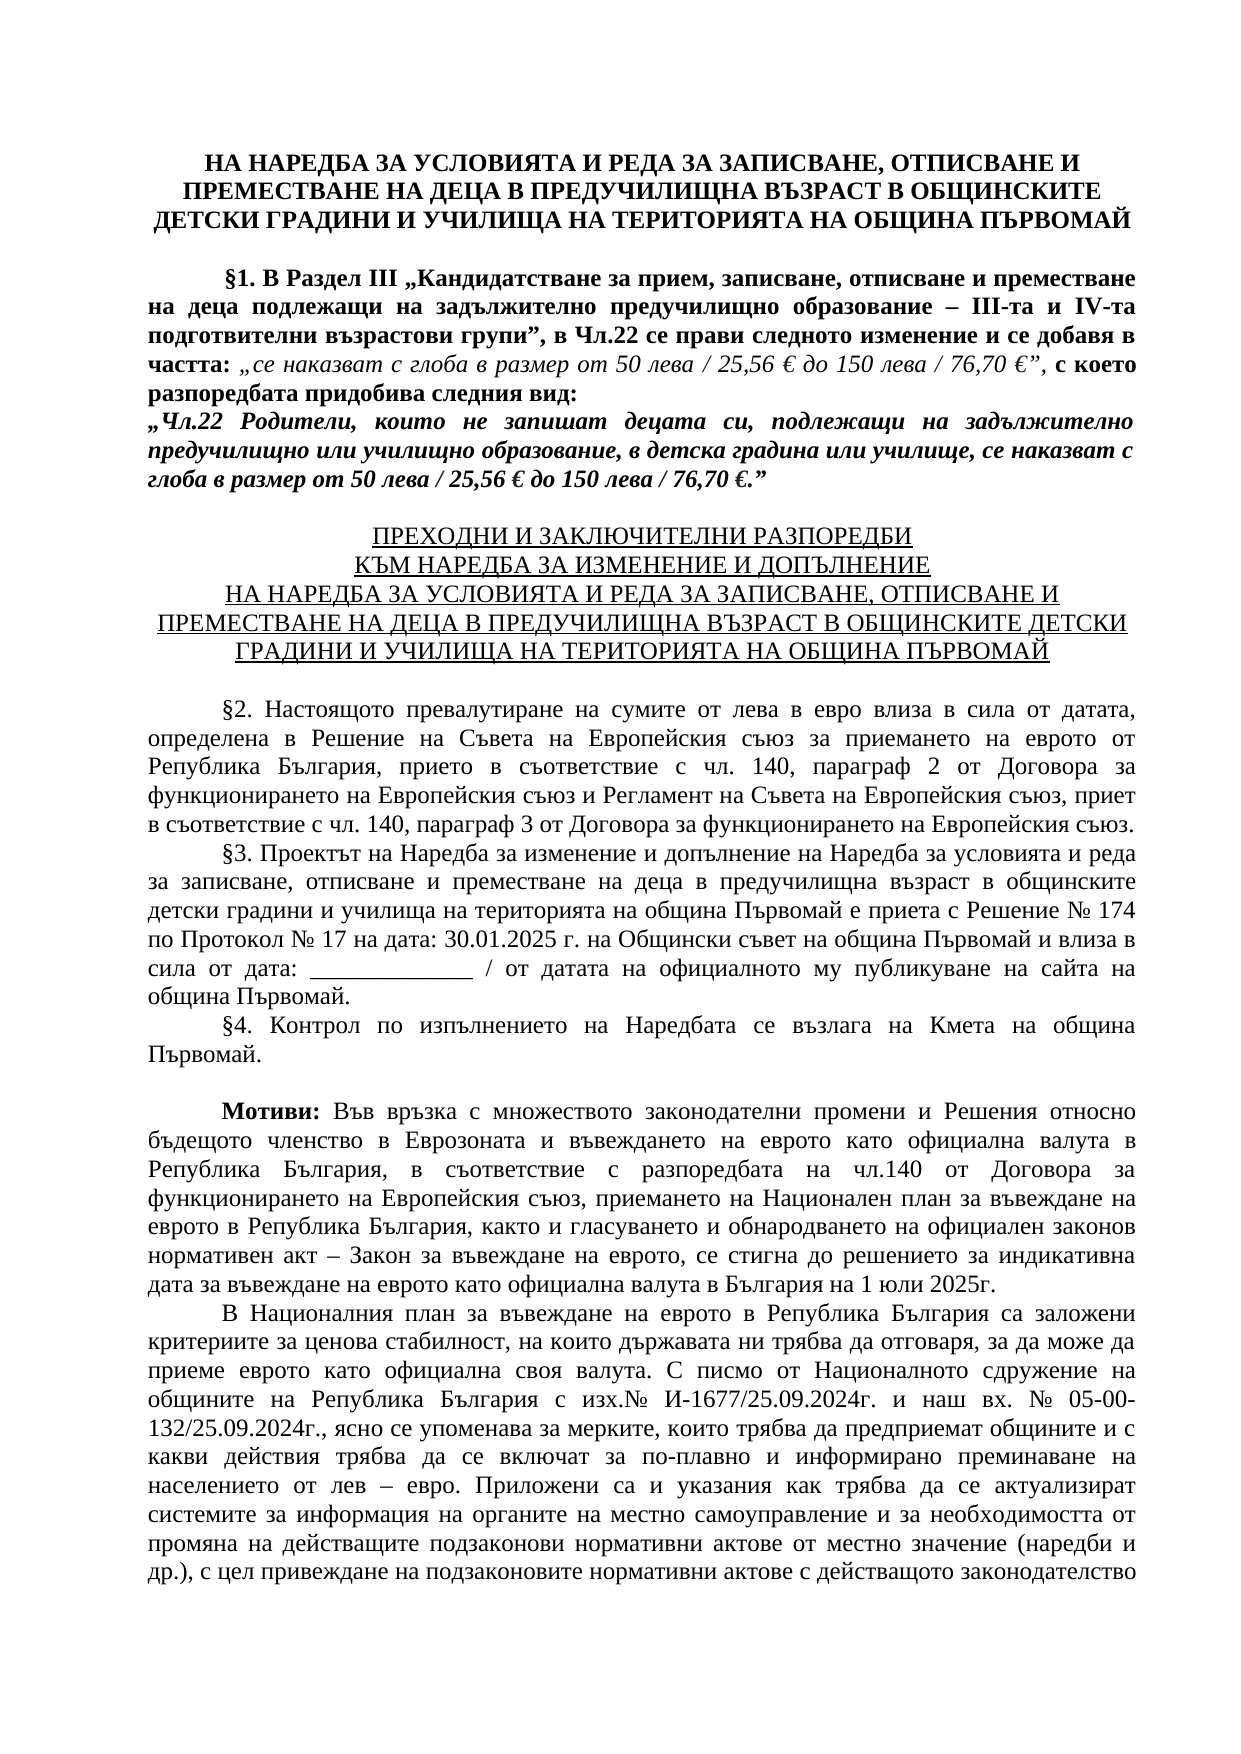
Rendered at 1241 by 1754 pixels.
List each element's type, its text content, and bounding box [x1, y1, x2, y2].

text Мотиви: Във връзка с множеството законодателни промени и Решения относно бъдещото членство в Еврозоната и въвеждането на еврото като официална валута в Република България, в съответствие с разпоредбата на чл.140 от Договора за функционирането на Европейския съюз, приемането на Национален план за въвеждане на еврото в Република България, както и гласуването и обнародването на официален законов нормативен акт – Закон за въвеждане на еврото, се стигна до решението за индикативна дата за въвеждане на еврото като официална валута в България на 1 юли 2025г. [148, 1096, 1137, 1298]
text §1. В Раздел III „Кандидатстване за прием, записване, отписване и преместване на деца подлежащи на задължително предучилищно образование – III-та и IV-та подготвителни възрастови групи”, в Чл.22 се прави следното изменение и се добавя в частта: „се наказват с глоба в размер от 50 лева / 25,56 € до 150 лева / 76,70 €”, с което разпоредбата придобива следния вид: [148, 263, 1137, 406]
text НА НАРЕДБА ЗА УСЛОВИЯТА И РЕДА ЗА ЗАПИСВАНЕ, ОТПИСВАНЕ И ПРЕМЕСТВАНЕ НА ДЕЦА В ПРЕДУЧИЛИЩНА ВЪЗРАСТ В ОБЩИНСКИТЕ ДЕТСКИ ГРАДИНИ И УЧИЛИЩА НА ТЕРИТОРИЯТА НА ОБЩИНА ПЪРВОМАЙ [148, 579, 1137, 665]
text „Чл.22 Родители, които не запишат децата си, подлежащи на задължително предучилищно или училищно образование, в детска градина или училище, се наказват с глоба в размер от 50 лева / 25,56 € до 150 лева / 76,70 €.” [148, 406, 1137, 493]
text КЪМ НАРЕДБА ЗА ИЗМЕНЕНИЕ И ДОПЪЛНЕНИЕ [148, 550, 1137, 579]
text НА НАРЕДБА ЗА УСЛОВИЯТА И РЕДА ЗА ЗАПИСВАНЕ, ОТПИСВАНЕ И ПРЕМЕСТВАНЕ НА ДЕЦА В ПРЕДУЧИЛИЩНА ВЪЗРАСТ В ОБЩИНСКИТЕ ДЕТСКИ ГРАДИНИ И УЧИЛИЩА НА ТЕРИТОРИЯТА НА ОБЩИНА ПЪРВОМАЙ [148, 148, 1137, 234]
text ПРЕХОДНИ И ЗАКЛЮЧИТЕЛНИ РАЗПОРЕДБИ [148, 521, 1137, 550]
text §3. Проектът на Наредба за изменение и допълнение на Наредба за условията и реда за записване, отписване и преместване на деца в предучилищна възраст в общинските детски градини и училища на територията на община Първомай е приета с Решение № 174 по Протокол № 17 на дата: 30.01.2025 г. на Общински съвет на община Първомай и влиза в сила от дата: _____________ / от датата на официалното му публикуване на сайта на община Първомай. [148, 838, 1137, 1010]
text §2. Настоящото превалутиране на сумите от лева в евро влиза в сила от датата, определена в Решение на Съвета на Европейския съюз за приемането на еврото от Република България, прието в съответствие с чл. 140, параграф 2 от Договора за функционирането на Европейския съюз и Регламент на Съвета на Европейския съюз, приет в съответствие с чл. 140, параграф 3 от Договора за функционирането на Европейския съюз. [148, 694, 1137, 838]
text В Националния план за въвеждане на еврото в Република България са заложени критериите за ценова стабилност, на които държавата ни трябва да отговаря, за да може да приеме еврото като официална своя валута. С писмо от Националното сдружение на общините на Република България с изх.№ И-1677/25.09.2024г. и наш вх. № 05-00-132/25.09.2024г., ясно се упоменава за мерките, които трябва да предприемат общините и с какви действия трябва да се включат за по-плавно и информирано преминаване на населението от лев – евро. Приложени са и указания как трябва да се актуализират системите за информация на органите на местно самоуправление и за необходимостта от промяна на действащите подзаконови нормативни актове от местно значение (наредби и др.), с цел привеждане на подзаконовите нормативни актове с действащото законодателство [148, 1298, 1137, 1585]
text §4. Контрол по изпълнението на Наредбата се възлага на Кмета на община Първомай. [148, 1010, 1137, 1068]
